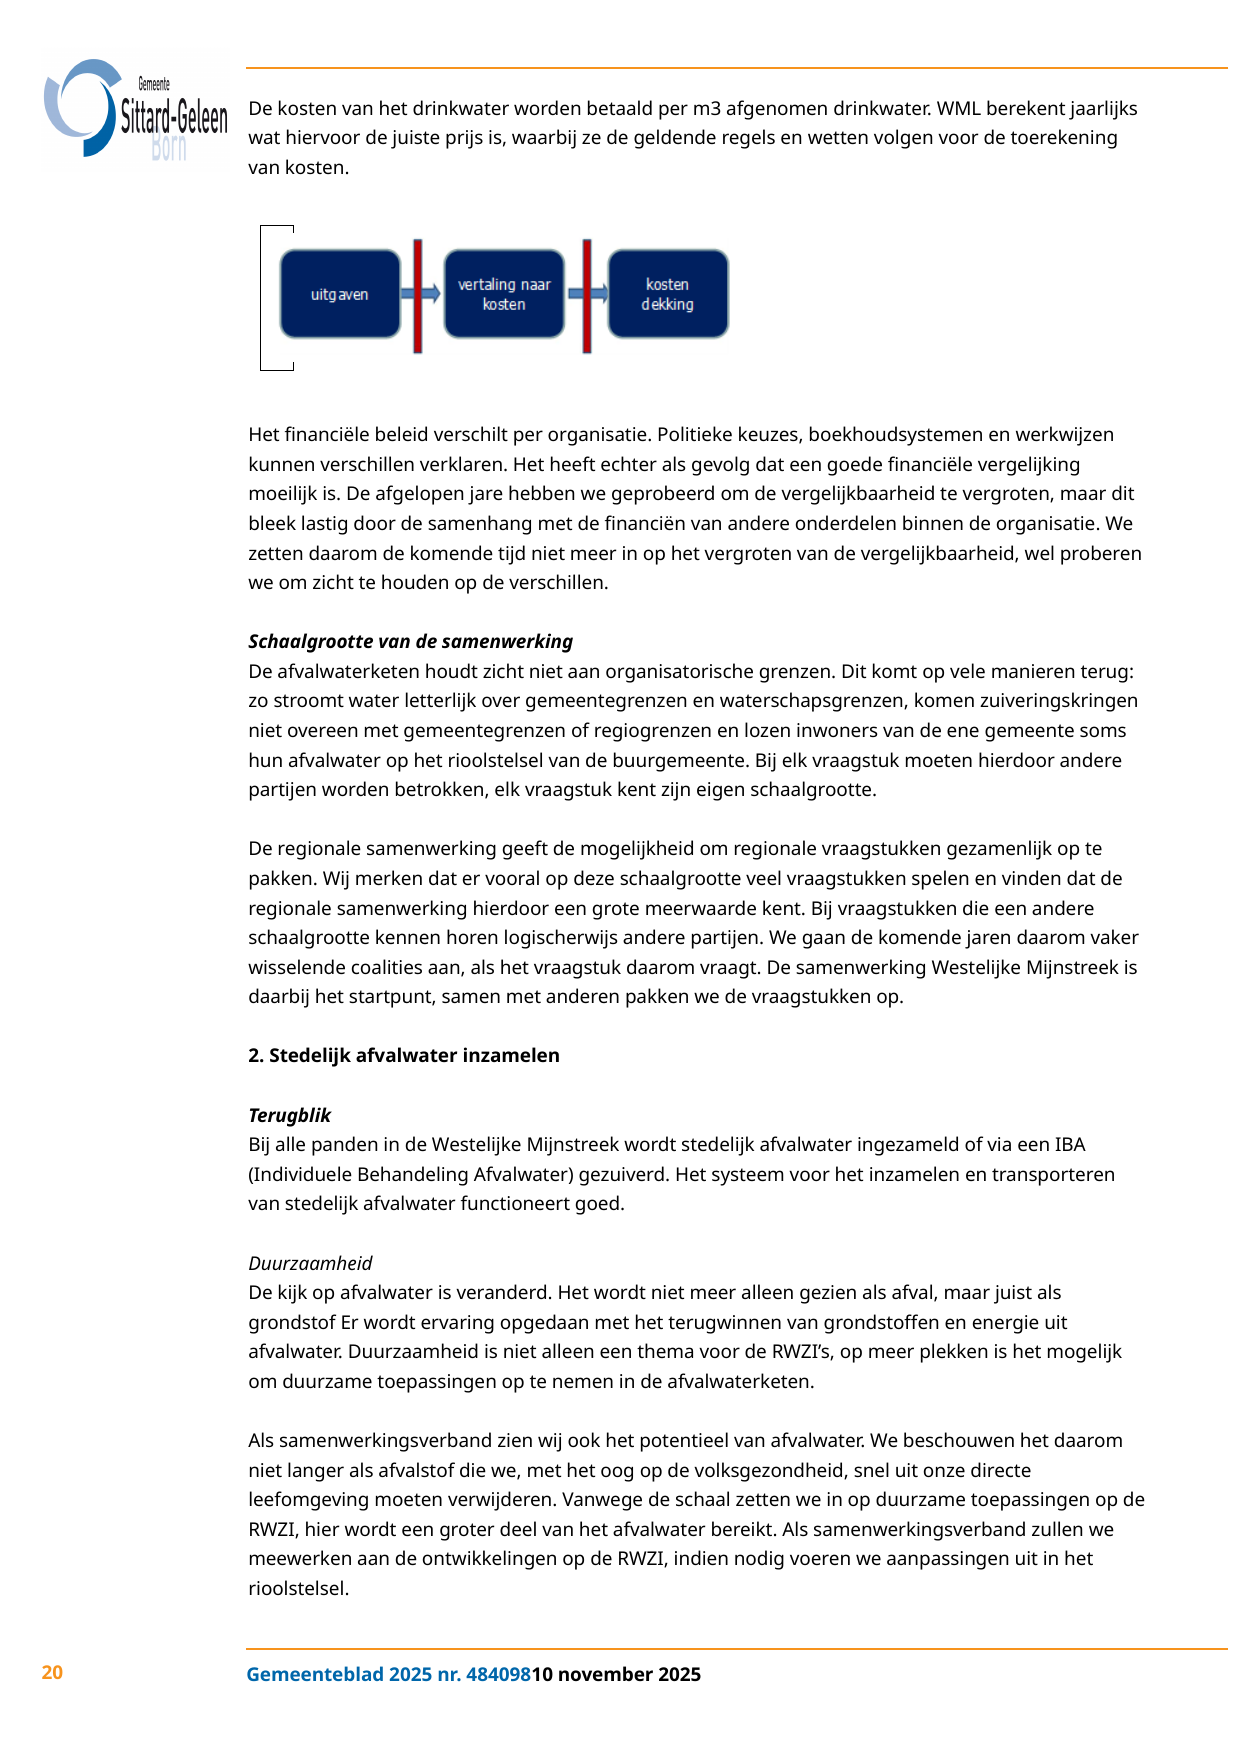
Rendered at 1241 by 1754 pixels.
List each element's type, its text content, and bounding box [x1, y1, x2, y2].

text Als samenwerkingsverband zien wij ook het potentieel van afvalwater. We beschouwen het daarom niet langer als afvalstof die we, met het oog op de volksgezondheid, snel uit onze directe leefomgeving moeten verwijderen. Vanwege de schaal zetten we in op duurzame toepassingen op de RWZI, hier wordt een groter deel van het afvalwater bereikt. Als samenwerkingsverband zullen we meewerken aan de ontwikkelingen op de RWZI, indien nodig voeren we aanpassingen uit in het rioolstelsel. [248, 1427, 1152, 1601]
picture [41, 47, 231, 172]
text Terugblik [248, 1102, 1152, 1128]
text Bij alle panden in de Westelijke Mijnstreek wordt stedelijk afvalwater ingezameld of via een IBA (Individuele Behandeling Afvalwater) gezuiverd. Het systeem voor het inzamelen en transporteren van stedelijk afvalwater functioneert goed. [248, 1131, 1152, 1216]
text De kosten van het drinkwater worden betaald per m3 afgenomen drinkwater. WML berekent jaarlijks wat hiervoor de juiste prijs is, waarbij ze de geldende regels en wetten volgen voor de toerekening van kosten. [248, 95, 1152, 180]
text De regionale samenwerking geeft de mogelijkheid om regionale vraagstukken gezamenlijk op te pakken. Wij merken dat er vooral op deze schaalgrootte veel vraagstukken spelen en vinden dat de regionale samenwerking hierdoor een grote meerwaarde kent. Bij vraagstukken die een andere schaalgrootte kennen horen logischerwijs andere partijen. We gaan de komende jaren daarom vaker wisselende coalities aan, als het vraagstuk daarom vraagt. De samenwerking Westelijke Mijnstreek is daarbij het startpunt, samen met anderen pakken we de vraagstukken op. [248, 836, 1152, 1009]
text De afvalwaterketen houdt zicht niet aan organisatorische grenzen. Dit komt op vele manieren terug: zo stroomt water letterlijk over gemeentegrenzen en waterschapsgrenzen, komen zuiveringskringen niet overeen met gemeentegrenzen of regiogrenzen en lozen inwoners van de ene gemeente soms hun afvalwater op het rioolstelsel van de buurgemeente. Bij elk vraagstuk moeten hierdoor andere partijen worden betrokken, elk vraagstuk kent zijn eigen schaalgrootte. [248, 658, 1152, 802]
text Het financiële beleid verschilt per organisatie. Politieke keuzes, boekhoudsystemen en werkwijzen kunnen verschillen verklaren. Het heeft echter als gevolg dat een goede financiële vergelijking moeilijk is. De afgelopen jare hebben we geprobeerd om de vergelijkbaarheid te vergroten, maar dit bleek lastig door de samenhang met de financiën van andere onderdelen binnen de organisatie. We zetten daarom de komende tijd niet meer in op het vergroten van de vergelijkbaarheid, wel proberen we om zicht te houden op de verschillen. [248, 421, 1152, 595]
text De kijk op afvalwater is veranderd. Het wordt niet meer alleen gezien als afval, maar juist als grondstof Er wordt ervaring opgedaan met het terugwinnen van grondstoffen en energie uit afvalwater. Duurzaamheid is niet alleen een thema voor de RWZI’s, op meer plekken is het mogelijk om duurzame toepassingen op te nemen in de afvalwaterketen. [248, 1279, 1152, 1394]
text Schaalgrootte van de samenwerking [248, 628, 1152, 654]
text Duurzaamheid [248, 1250, 1152, 1276]
text 2. Stedelijk afvalwater inzamelen [248, 1043, 1152, 1068]
picture [268, 233, 742, 362]
